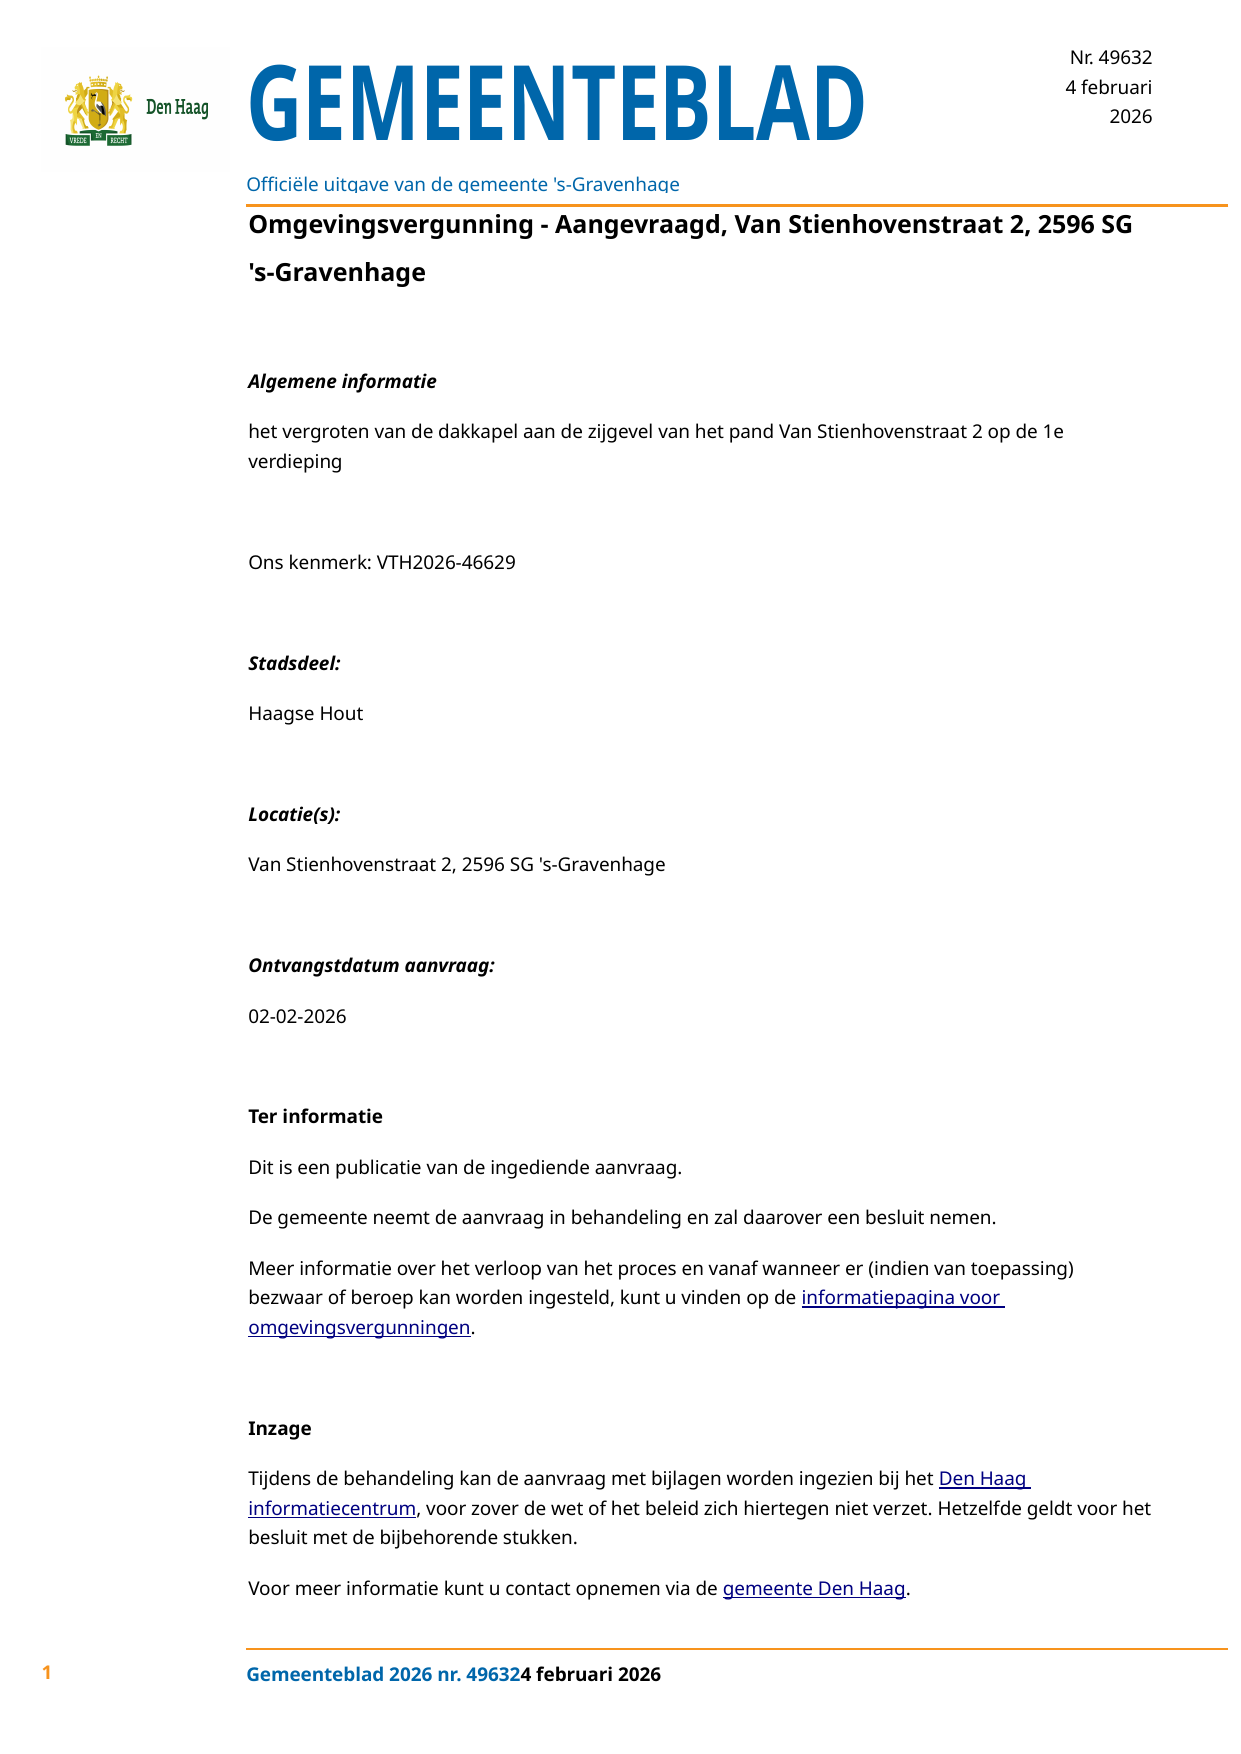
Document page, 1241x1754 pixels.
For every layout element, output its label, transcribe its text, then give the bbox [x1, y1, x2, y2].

text Omgevingsvergunning - Aangevraagd, Van Stienhovenstraat 2, 2596 SG 's-Gravenhage [248, 207, 1152, 288]
text Ontvangstdatum aanvraag: [248, 952, 1152, 978]
text Tijdens de behandeling kan de aanvraag met bijlagen worden ingezien bij het Den Haag informatiecentrum, voor zover de wet of het beleid zich hiertegen niet verzet. Hetzelfde geldt voor het besluit met de bijbehorende stukken. [248, 1465, 1152, 1550]
text het vergroten van de dakkapel aan de zijgevel van het pand Van Stienhovenstraat 2 op de 1e verdieping [248, 419, 1152, 474]
text Algemene informatie [248, 368, 1152, 394]
text Stadsdeel: [248, 650, 1152, 676]
picture [41, 47, 231, 172]
text Inzage [248, 1415, 1152, 1441]
text Voor meer informatie kunt u contact opnemen via de gemeente Den Haag. [248, 1575, 1152, 1601]
text Ter informatie [248, 1104, 1152, 1129]
text Haagse Hout [248, 700, 1152, 726]
text Dit is een publicatie van de ingediende aanvraag. [248, 1154, 1152, 1180]
text 02-02-2026 [248, 1003, 1152, 1029]
text Locatie(s): [248, 801, 1152, 827]
text De gemeente neemt de aanvraag in behandeling en zal daarover een besluit nemen. [248, 1204, 1152, 1230]
text Ons kenmerk: VTH2026-46629 [248, 549, 1152, 575]
text Meer informatie over het verloop van het proces en vanaf wanneer er (indien van toepassing) bezwaar of beroep kan worden ingesteld, kunt u vinden op de informatiepagina voor omgevingsvergunningen. [248, 1255, 1152, 1340]
text Van Stienhovenstraat 2, 2596 SG 's-Gravenhage [248, 852, 1152, 877]
